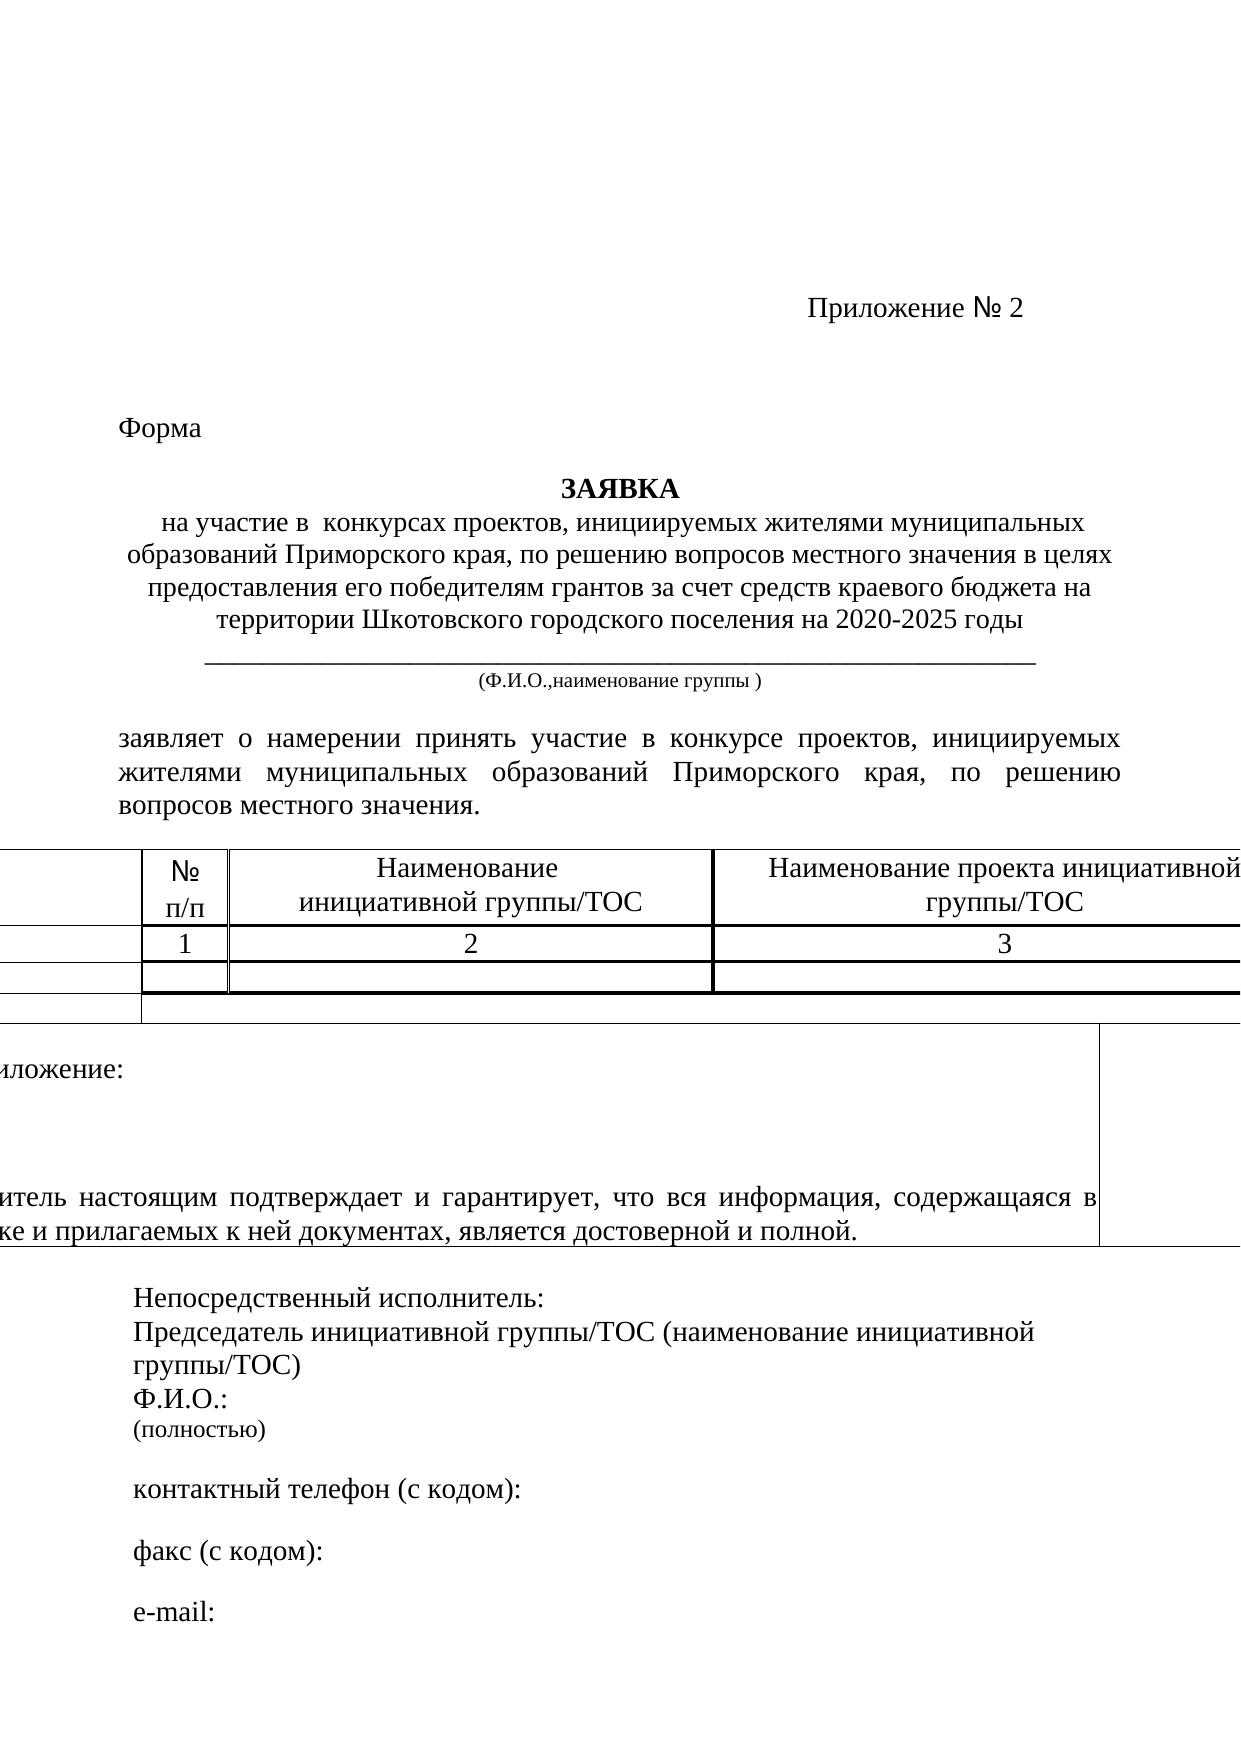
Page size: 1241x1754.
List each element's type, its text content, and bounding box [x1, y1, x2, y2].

table_cell 2 [230, 927, 711, 960]
text Приложение № 2 [709, 286, 1122, 326]
table_header № п/п [143, 850, 227, 924]
table_cell 3 [715, 927, 1240, 960]
table_header Наименование инициативной группы/ТОС [230, 850, 711, 924]
text факс (с кодом): [133, 1533, 1122, 1566]
text ЗАЯВКА [118, 471, 1122, 505]
table_cell [0, 926, 141, 962]
table_cell [1100, 1024, 1240, 1246]
table_cell Приложение: 1. 2. Заявитель настоящим подтверждает и гарантирует, что вся информация, содержащаяся в Заявке и прилагаемых к ней документах, является достоверной и полной. [0, 1024, 1099, 1246]
table_header Наименование проекта инициативной группы/ТОС [715, 850, 1240, 924]
text заявляет о намерении принять участие в конкурсе проектов, инициируемых жителями муниципальных образований Приморского края, по решению вопросов местного значения. [118, 720, 1122, 821]
text Непосредственный исполнитель: [133, 1247, 1122, 1314]
table_cell 1 [143, 927, 227, 960]
table_cell [0, 994, 141, 1023]
table_cell [715, 963, 1240, 991]
text (полностью) [133, 1414, 1122, 1443]
text (Ф.И.О.,наименование группы ) [118, 668, 1122, 692]
table_cell [142, 995, 1240, 1023]
text Форма [118, 410, 1122, 443]
table_cell [143, 963, 227, 991]
text контактный телефон (с кодом): [133, 1471, 1122, 1504]
text на участие в конкурсах проектов, инициируемых жителями муниципальных образований Приморского края, по решению вопросов местного значения в целях предоставления его победителям грантов за счет средств краевого бюджета на территории Шкотовского городского поселения на 2020-2025 годы _________________________________________________________ [118, 505, 1122, 668]
table_header [0, 850, 141, 925]
text Ф.И.О.: [133, 1381, 1122, 1414]
text Председатель инициативной группы/ТОС (наименование инициативной группы/ТОС) [133, 1314, 1122, 1381]
table_cell [230, 963, 711, 991]
text e-mail: [133, 1594, 1122, 1628]
table_cell [0, 963, 141, 993]
